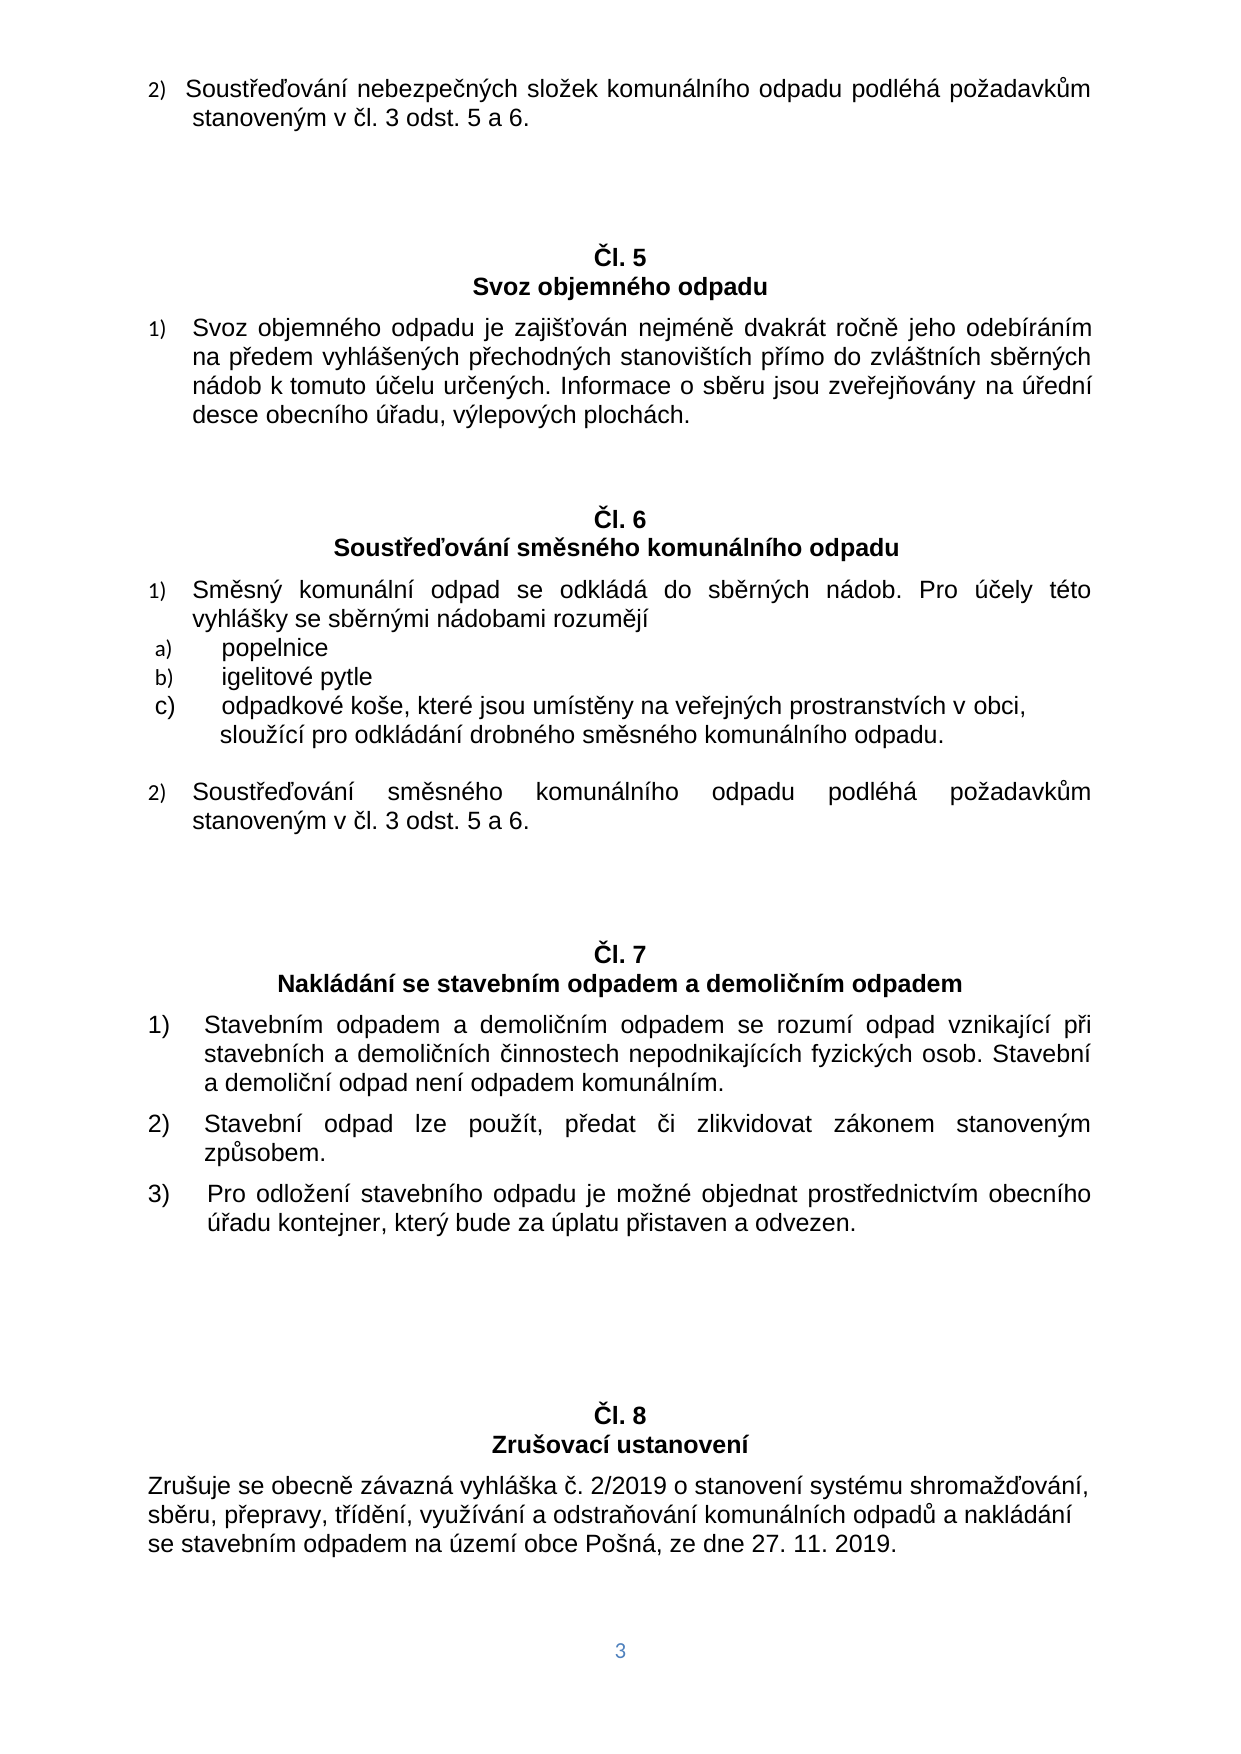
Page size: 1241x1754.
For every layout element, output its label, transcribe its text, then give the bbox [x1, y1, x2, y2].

list Směsný komunální odpad se odkládá do sběrných nádob. Pro účely této vyhlášky se sběrnými nádobami rozumějí [148, 574, 1093, 632]
text Zrušovací ustanovení [148, 1430, 1093, 1459]
list Pro odložení stavebního odpadu je možné objednat prostřednictvím obecního úřadu kontejner, který bude za úplatu přistaven a odvezen. [148, 1179, 1093, 1236]
list Svoz objemného odpadu je zajišťován nejméně dvakrát ročně jeho odebíráním na předem vyhlášených přechodných stanovištích přímo do zvláštních sběrných nádob k tomuto účelu určených. Informace o sběru jsou zveřejňovány na úřední desce obecního úřadu, výlepových plochách. [148, 313, 1093, 428]
text Čl. 7 [148, 940, 1093, 969]
text Čl. 8 [148, 1401, 1093, 1430]
text Zrušuje se obecně závazná vyhláška č. 2/2019 o stanovení systému shromažďování, sběru, přepravy, třídění, využívání a odstraňování komunálních odpadů a nakládání se stavebním odpadem na území obce Pošná, ze dne 27. 11. 2019. [148, 1471, 1093, 1558]
text Svoz objemného odpadu [148, 272, 1093, 300]
list igelitové pytle [148, 662, 1093, 691]
list Soustřeďování směsného komunálního odpadu podléhá požadavkům stanoveným v čl. 3 odst. 5 a 6. [148, 777, 1093, 835]
text sloužící pro odkládání drobného směsného komunálního odpadu. [192, 719, 1093, 748]
list popelnice [148, 632, 1093, 662]
text Čl. 5 [148, 243, 1093, 272]
list Soustřeďování nebezpečných složek komunálního odpadu podléhá požadavkům stanoveným v čl. 3 odst. 5 a 6. [148, 74, 1093, 132]
list odpadkové koše, které jsou umístěny na veřejných prostranstvích v obci, [148, 691, 1093, 719]
text Čl. 6 [148, 504, 1093, 533]
text Soustřeďování směsného komunálního odpadu [148, 533, 1093, 562]
text Nakládání se stavebním odpadem a demoličním odpadem [148, 969, 1093, 998]
list Stavební odpad lze použít, předat či zlikvidovat zákonem stanoveným způsobem. [148, 1109, 1093, 1166]
list Stavebním odpadem a demoličním odpadem se rozumí odpad vznikající při stavebních a demoličních činnostech nepodnikajících fyzických osob. Stavební a demoliční odpad není odpadem komunálním. [148, 1010, 1093, 1096]
